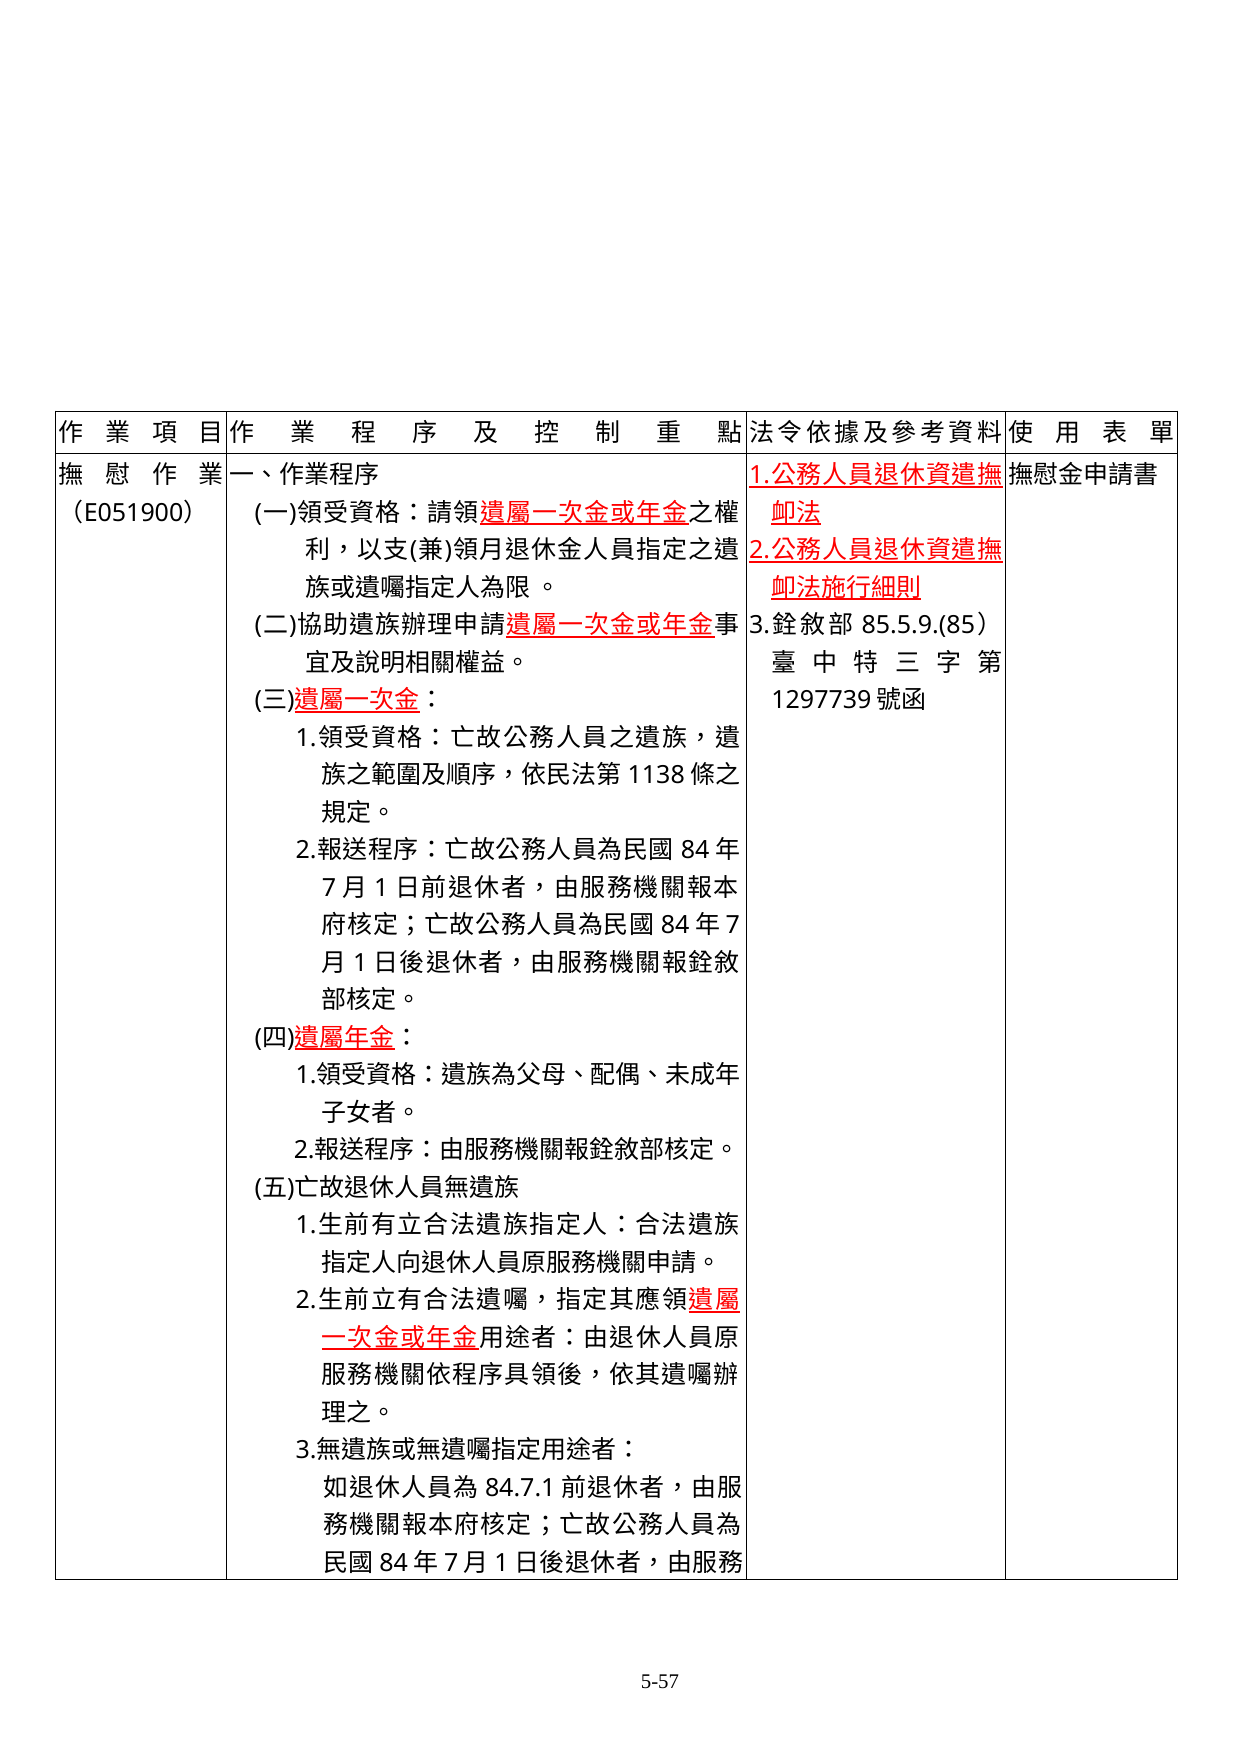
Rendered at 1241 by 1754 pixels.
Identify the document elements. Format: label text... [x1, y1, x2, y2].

table_cell 1.公務人員退休資遣撫卹法 2.公務人員退休資遣撫卹法施行細則 3.銓敘部85.5.9.(85）臺中特三字第1297739號函 [747, 454, 1005, 1579]
table_header 作業程序及控制重點 [227, 412, 746, 453]
table_header 法令依據及參考資料 [747, 412, 1005, 453]
table_header 使用表單 [1006, 412, 1177, 453]
table_cell 一、作業程序 (一)領受資格：請領遺屬一次金或年金之權利，以支(兼)領月退休金人員指定之遺族或遺囑指定人為限 。 (二)協助遺族辦理申請遺屬一次金或年金事宜及說明相關權益。 (三)遺屬一次金： 1.領受資格：亡故公務人員之遺族，遺族之範圍及順序，依民法第1138條之規定。 2.報送程序：亡故公務人員為民國84年7月1日前退休者，由服務機關報本府核定；亡故公務人員為民國84年7月1日後退休者，由服務機關報銓敘部核定。 (四)遺屬年金： 1.領受資格：遺族為父母、配偶、未成年子女者。 2.報送程序：由服務機關報銓敘部核定。 (五)亡故退休人員無遺族 1.生前有立合法遺族指定人：合法遺族指定人向退休人員原服務機關申請。 2.生前立有合法遺囑，指定其應領遺屬一次金或年金用途者：由退休人員原服務機關依程序具領後，依其遺囑辦理之。 3.無遺族或無遺囑指定用途者： 如退休人員為84.7.1前退休者，由服務機關報本府核定；亡故公務人員為民國84年7月1日後退休者，由服務 [227, 454, 746, 1579]
table_cell 撫慰作業（E051900） [56, 454, 226, 1579]
table_cell 撫慰金申請書 [1006, 454, 1177, 1579]
table_header 作業項目 [56, 412, 226, 453]
